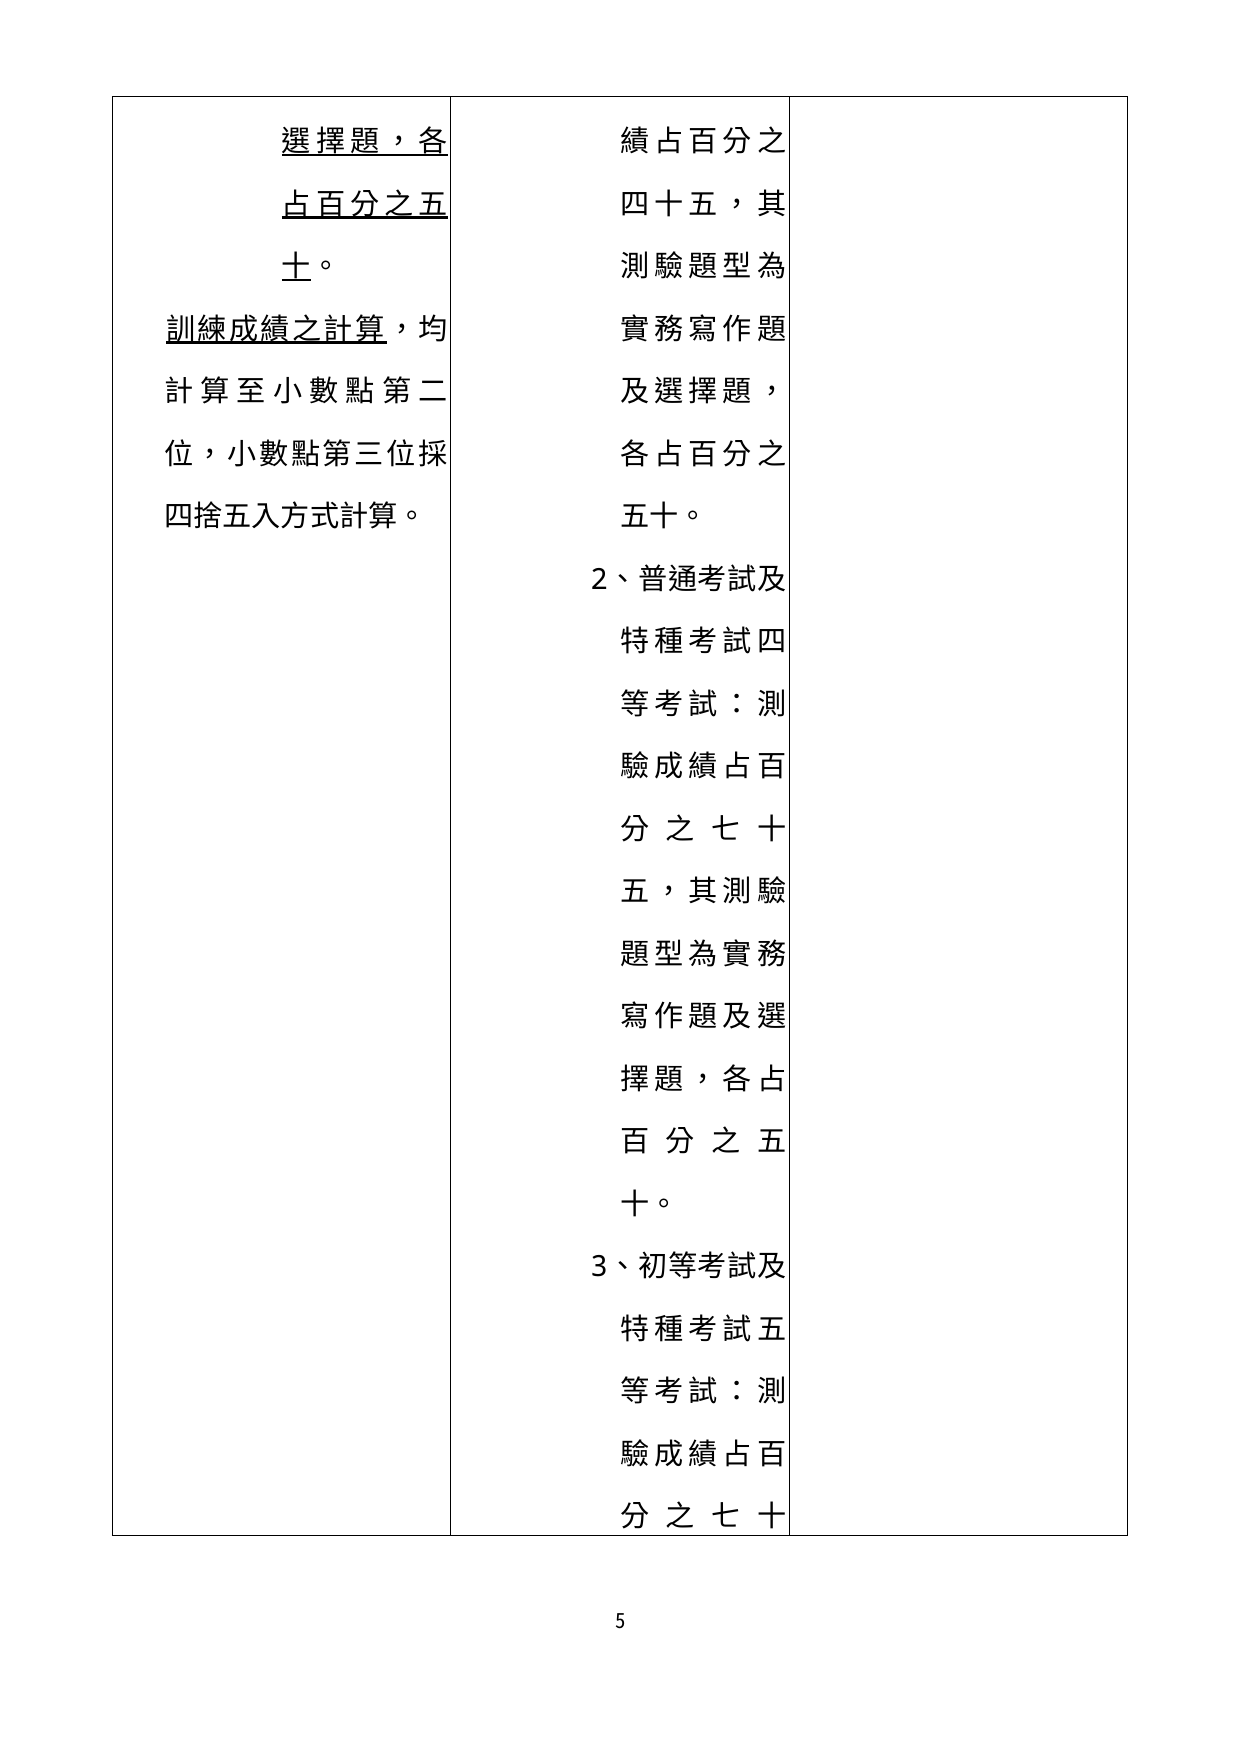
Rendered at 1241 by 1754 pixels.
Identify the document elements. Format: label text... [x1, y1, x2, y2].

table_cell 績占百分之四十五，其測驗題型為實務寫作題及選擇題，各占百分之五十。 2、普通考試及特種考試四等考試：測驗成績占百分之七十五，其測驗題型為實務寫作題及選擇題，各占百分之五十。 3、初等考試及特種考試五等考試：測驗成績占百分之七十 [451, 97, 789, 1535]
table_cell 選擇題，各占百分之五十。 訓練成績之計算，均計算至小數點第二位，小數點第三位採四捨五入方式計算。 [113, 97, 450, 1535]
table_cell [790, 97, 1127, 1535]
